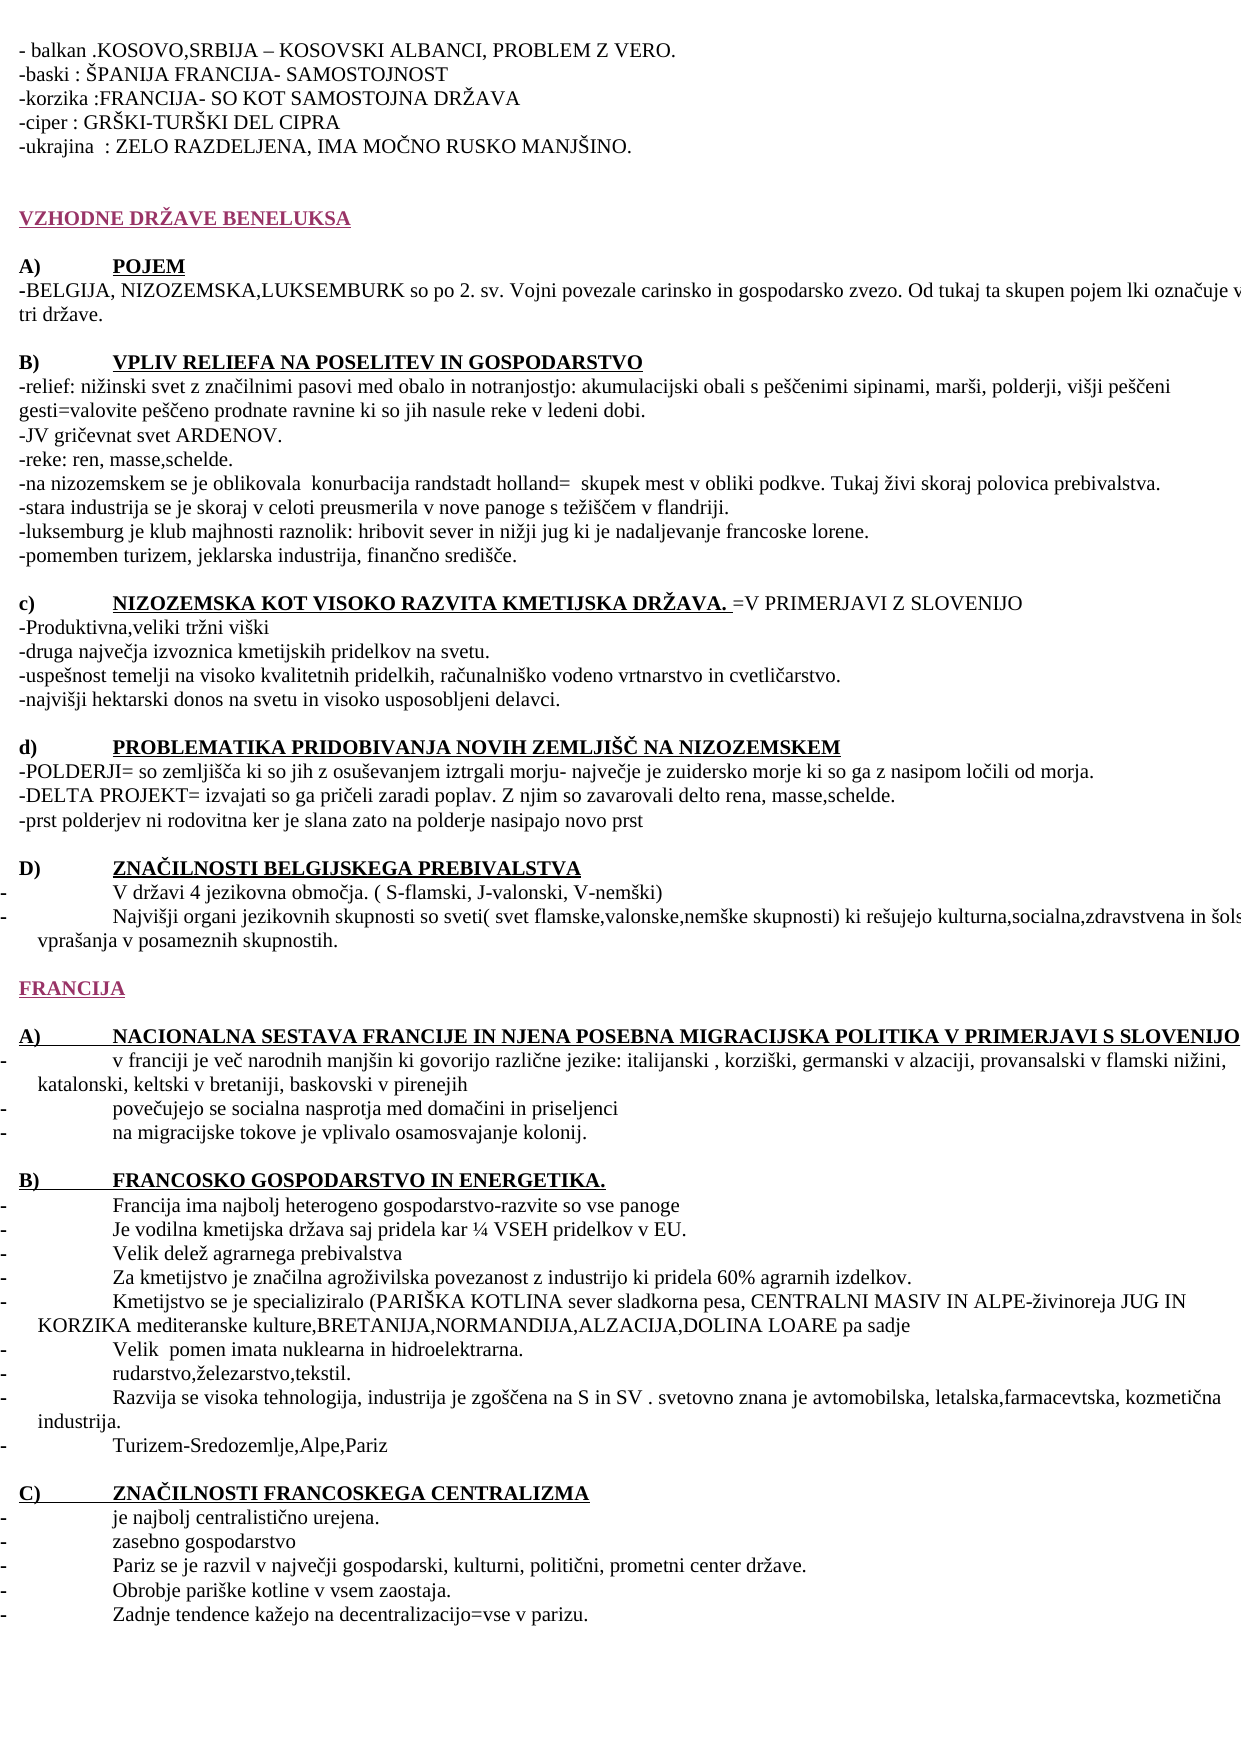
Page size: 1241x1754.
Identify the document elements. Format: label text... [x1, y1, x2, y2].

text -korzika :FRANCIJA- SO KOT SAMOSTOJNA DRŽAVA [19, 86, 1240, 110]
text -stara industrija se je skoraj v celoti preusmerila v nove panoge s težiščem v flandriji. [19, 495, 1240, 519]
text -Produktivna,veliki tržni viški [19, 615, 1240, 639]
list Obrobje pariške kotline v vsem zaostaja. [0, 1577, 1240, 1602]
list v franciji je več narodnih manjšin ki govorijo različne jezike: italijanski , korziški, germanski v alzaciji, provansalski v flamski nižini, katalonski, keltski v bretaniji, baskovski v pirenejih [0, 1048, 1240, 1096]
text -uspešnost temelji na visoko kvalitetnih pridelkih, računalniško vodeno vrtnarstvo in cvetličarstvo. [19, 663, 1240, 687]
text -najvišji hektarski donos na svetu in visoko usposobljeni delavci. [19, 687, 1240, 711]
text -DELTA PROJEKT= izvajati so ga pričeli zaradi poplav. Z njim so zavarovali delto rena, masse,schelde. [19, 783, 1240, 807]
list zasebno gospodarstvo [0, 1529, 1240, 1553]
list Francija ima najbolj heterogeno gospodarstvo-razvite so vse panoge [0, 1192, 1240, 1217]
list Velik delež agrarnega prebivalstva [0, 1241, 1240, 1265]
text FRANCIJA [19, 976, 1240, 1000]
list ZNAČILNOSTI FRANCOSKEGA CENTRALIZMA [19, 1481, 1240, 1505]
text -baski : ŠPANIJA FRANCIJA- SAMOSTOJNOST [19, 62, 1240, 86]
text -druga največja izvoznica kmetijskih pridelkov na svetu. [19, 639, 1240, 663]
text -relief: nižinski svet z značilnimi pasovi med obalo in notranjostjo: akumulacijski obali s peščenimi sipinami, marši, polderji, višji peščeni gesti=valovite peščeno prodnate ravnine ki so jih nasule reke v ledeni dobi. [19, 374, 1240, 422]
list ZNAČILNOSTI BELGIJSKEGA PREBIVALSTVA [19, 856, 1240, 880]
list je najbolj centralistično urejena. [0, 1505, 1240, 1529]
list Za kmetijstvo je značilna agroživilska povezanost z industrijo ki pridela 60% agrarnih izdelkov. [0, 1265, 1240, 1289]
text -prst polderjev ni rodovitna ker je slana zato na polderje nasipajo novo prst [19, 807, 1240, 832]
text -luksemburg je klub majhnosti raznolik: hribovit sever in nižji jug ki je nadaljevanje francoske lorene. [19, 519, 1240, 543]
list FRANCOSKO GOSPODARSTVO IN ENERGETIKA. [19, 1168, 1240, 1192]
list Najvišji organi jezikovnih skupnosti so sveti( svet flamske,valonske,nemške skupnosti) ki rešujejo kulturna,socialna,zdravstvena in šolska vprašanja v posameznih skupnostih. [0, 904, 1240, 952]
list Kmetijstvo se je specializiralo (PARIŠKA KOTLINA sever sladkorna pesa, CENTRALNI MASIV IN ALPE-živinoreja JUG IN KORZIKA mediteranske kulture,BRETANIJA,NORMANDIJA,ALZACIJA,DOLINA LOARE pa sadje [0, 1289, 1240, 1337]
text - balkan .KOSOVO,SRBIJA – KOSOVSKI ALBANCI, PROBLEM Z VERO. [19, 37, 1240, 62]
list Razvija se visoka tehnologija, industrija je zgoščena na S in SV . svetovno znana je avtomobilska, letalska,farmacevtska, kozmetična industrija. [0, 1385, 1240, 1433]
list Zadnje tendence kažejo na decentralizacijo=vse v parizu. [0, 1602, 1240, 1626]
text -na nizozemskem se je oblikovala konurbacija randstadt holland= skupek mest v obliki podkve. Tukaj živi skoraj polovica prebivalstva. [19, 471, 1240, 495]
text VZHODNE DRŽAVE BENELUKSA [19, 206, 1240, 230]
list V državi 4 jezikovna območja. ( S-flamski, J-valonski, V-nemški) [0, 880, 1240, 904]
list NACIONALNA SESTAVA FRANCIJE IN NJENA POSEBNA MIGRACIJSKA POLITIKA V PRIMERJAVI S SLOVENIJO [19, 1024, 1240, 1045]
list Velik pomen imata nuklearna in hidroelektrarna. [0, 1337, 1240, 1361]
text -reke: ren, masse,schelde. [19, 447, 1240, 471]
text -ukrajina : ZELO RAZDELJENA, IMA MOČNO RUSKO MANJŠINO. [19, 134, 1240, 158]
list VPLIV RELIEFA NA POSELITEV IN GOSPODARSTVO [19, 350, 1240, 374]
list Turizem-Sredozemlje,Alpe,Pariz [0, 1433, 1240, 1457]
list na migracijske tokove je vplivalo osamosvajanje kolonij. [0, 1120, 1240, 1144]
text -ciper : GRŠKI-TURŠKI DEL CIPRA [19, 110, 1240, 134]
text -JV gričevnat svet ARDENOV. [19, 422, 1240, 447]
text -pomemben turizem, jeklarska industrija, finančno središče. [19, 543, 1240, 567]
text -BELGIJA, NIZOZEMSKA,LUKSEMBURK so po 2. sv. Vojni povezale carinsko in gospodarsko zvezo. Od tukaj ta skupen pojem lki označuje vse tri države. [19, 278, 1240, 326]
list POJEM [19, 254, 1240, 278]
list Je vodilna kmetijska država saj pridela kar ¼ VSEH pridelkov v EU. [0, 1217, 1240, 1241]
list Pariz se je razvil v največji gospodarski, kulturni, politični, prometni center države. [0, 1553, 1240, 1577]
list povečujejo se socialna nasprotja med domačini in priseljenci [0, 1096, 1240, 1120]
list rudarstvo,železarstvo,tekstil. [0, 1361, 1240, 1385]
list PROBLEMATIKA PRIDOBIVANJA NOVIH ZEMLJIŠČ NA NIZOZEMSKEM [19, 735, 1240, 759]
list NIZOZEMSKA KOT VISOKO RAZVITA KMETIJSKA DRŽAVA. =V PRIMERJAVI Z SLOVENIJO [19, 591, 1240, 615]
text -POLDERJI= so zemljišča ki so jih z osuševanjem iztrgali morju- največje je zuidersko morje ki so ga z nasipom ločili od morja. [19, 759, 1240, 783]
